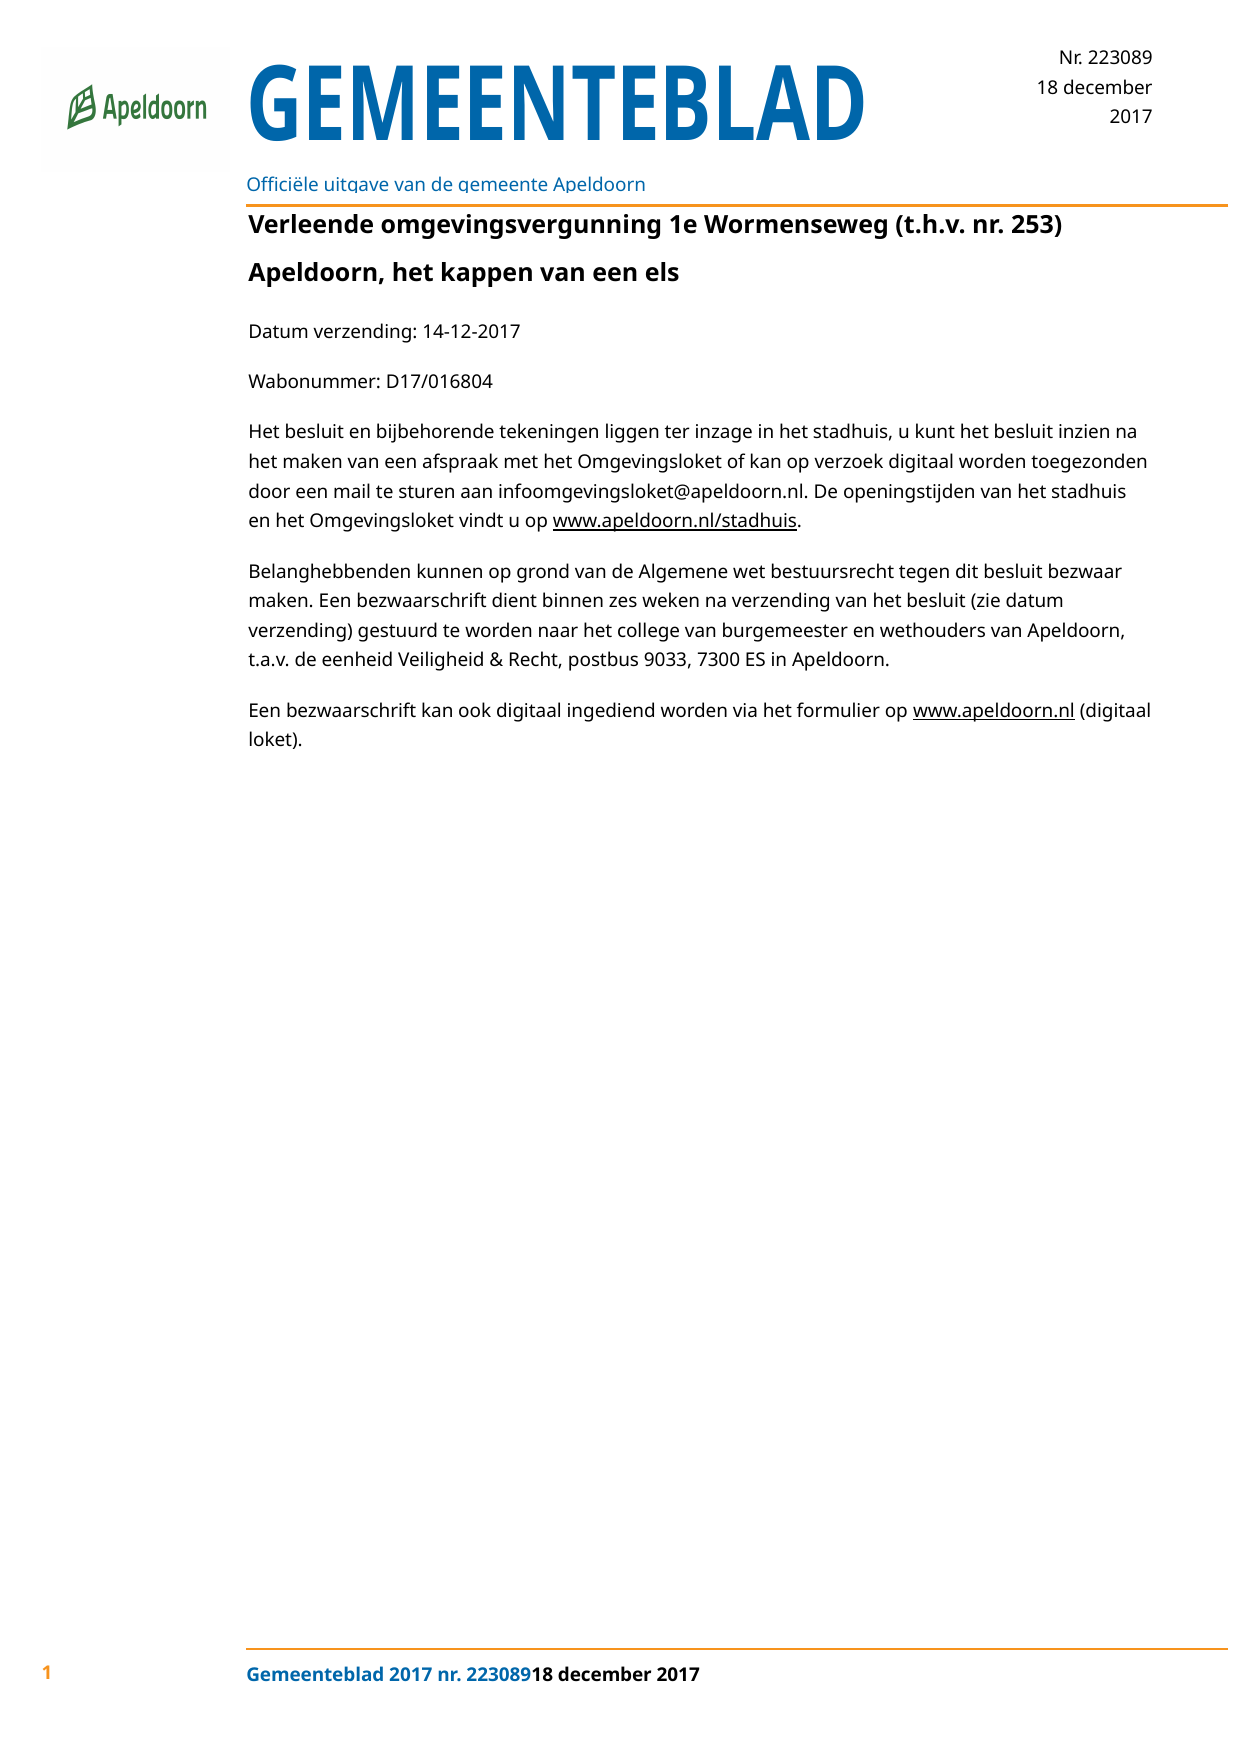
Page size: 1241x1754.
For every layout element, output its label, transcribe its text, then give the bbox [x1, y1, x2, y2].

text Verleende omgevingsvergunning 1e Wormenseweg (t.h.v. nr. 253) Apeldoorn, het kappen van een els [248, 207, 1152, 288]
text Datum verzending: 14-12-2017 [248, 318, 1152, 344]
text Wabonummer: D17/016804 [248, 368, 1152, 394]
text Belanghebbenden kunnen op grond van de Algemene wet bestuursrecht tegen dit besluit bezwaar maken. Een bezwaarschrift dient binnen zes weken na verzending van het besluit (zie datum verzending) gestuurd te worden naar het college van burgemeester en wethouders van Apeldoorn, t.a.v. de eenheid Veiligheid & Recht, postbus 9033, 7300 ES in Apeldoorn. [248, 558, 1152, 672]
text Het besluit en bijbehorende tekeningen liggen ter inzage in het stadhuis, u kunt het besluit inzien na het maken van een afspraak met het Omgevingsloket of kan op verzoek digitaal worden toegezonden door een mail te sturen aan infoomgevingsloket@apeldoorn.nl. De openingstijden van het stadhuis en het Omgevingsloket vindt u op www.apeldoorn.nl/stadhuis. [248, 419, 1152, 533]
text Een bezwaarschrift kan ook digitaal ingediend worden via het formulier op www.apeldoorn.nl (digitaal loket). [248, 697, 1152, 752]
picture [41, 47, 231, 172]
